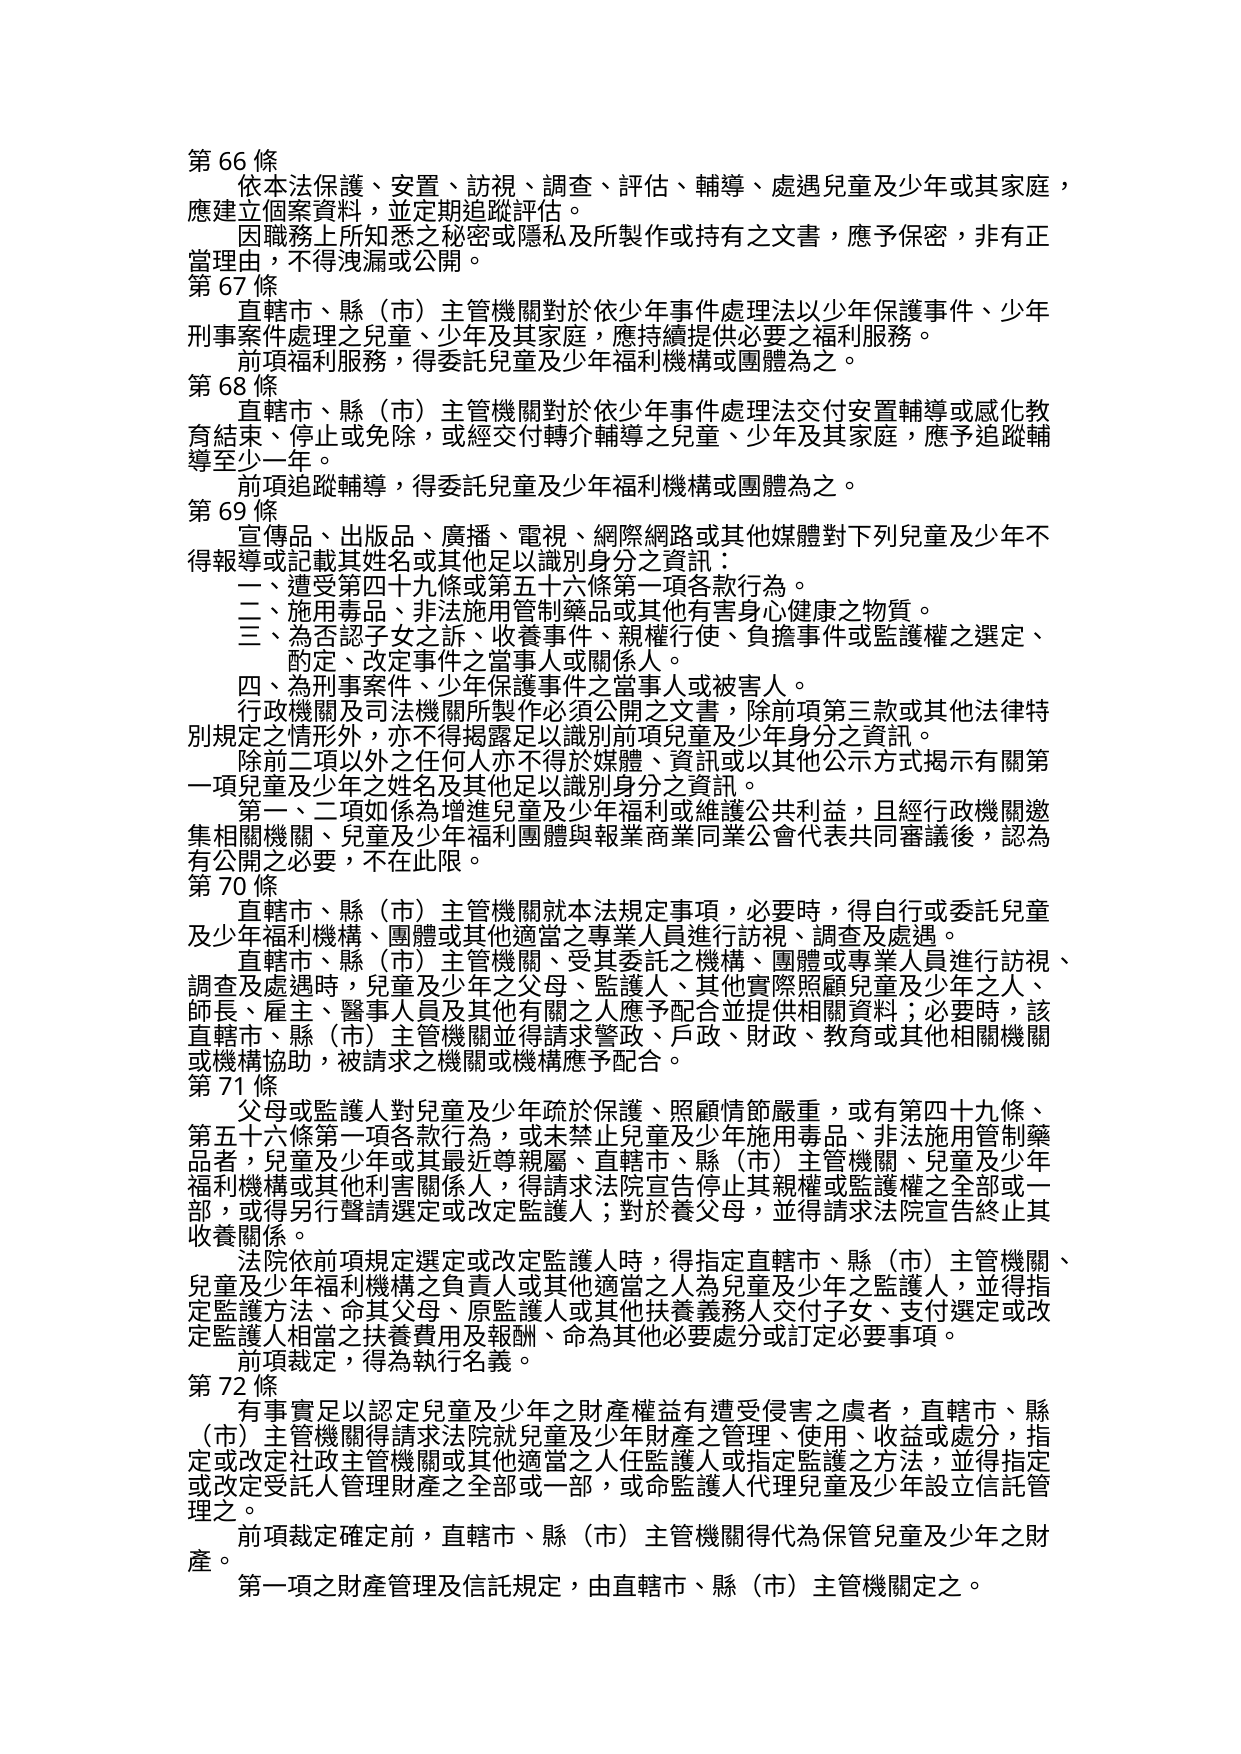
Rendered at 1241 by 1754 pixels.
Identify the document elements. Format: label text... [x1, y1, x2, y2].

text 宣傳品、出版品、廣播、電視、網際網路或其他媒體對下列兒童及少年不得報導或記載其姓名或其他足以識別身分之資訊： [187, 525, 1053, 575]
text 父母或監護人對兒童及少年疏於保護、照顧情節嚴重，或有第四十九條、第五十六條第一項各款行為，或未禁止兒童及少年施用毒品、非法施用管制藥品者，兒童及少年或其最近尊親屬、直轄市、縣（市）主管機關、兒童及少年福利機構或其他利害關係人，得請求法院宣告停止其親權或監護權之全部或一部，或得另行聲請選定或改定監護人；對於養父母，並得請求法院宣告終止其收養關係。 [187, 1100, 1053, 1250]
text 第 69 條 [187, 500, 1053, 525]
text 第 66 條 [187, 150, 1053, 175]
text 第一項之財產管理及信託規定，由直轄市、縣（市）主管機關定之。 [187, 1575, 1053, 1600]
text 第一、二項如係為增進兒童及少年福利或維護公共利益，且經行政機關邀集相關機關、兒童及少年福利團體與報業商業同業公會代表共同審議後，認為有公開之必要，不在此限。 [187, 800, 1053, 875]
text 行政機關及司法機關所製作必須公開之文書，除前項第三款或其他法律特別規定之情形外，亦不得揭露足以識別前項兒童及少年身分之資訊。 [187, 700, 1053, 750]
text 因職務上所知悉之秘密或隱私及所製作或持有之文書，應予保密，非有正當理由，不得洩漏或公開。 [187, 225, 1053, 275]
text 一、遭受第四十九條或第五十六條第一項各款行為。 [237, 575, 1053, 600]
text 第 70 條 [187, 875, 1053, 900]
text 除前二項以外之任何人亦不得於媒體、資訊或以其他公示方式揭示有關第一項兒童及少年之姓名及其他足以識別身分之資訊。 [187, 750, 1053, 800]
text 前項裁定，得為執行名義。 [187, 1350, 1053, 1375]
text 有事實足以認定兒童及少年之財產權益有遭受侵害之虞者，直轄市、縣（市）主管機關得請求法院就兒童及少年財產之管理、使用、收益或處分，指定或改定社政主管機關或其他適當之人任監護人或指定監護之方法，並得指定或改定受託人管理財產之全部或一部，或命監護人代理兒童及少年設立信託管理之。 [187, 1400, 1053, 1525]
text 直轄市、縣（市）主管機關對於依少年事件處理法交付安置輔導或感化教育結束、停止或免除，或經交付轉介輔導之兒童、少年及其家庭，應予追蹤輔導至少一年。 [187, 400, 1053, 475]
text 直轄市、縣（市）主管機關、受其委託之機構、團體或專業人員進行訪視、調查及處遇時，兒童及少年之父母、監護人、其他實際照顧兒童及少年之人、師長、雇主、醫事人員及其他有關之人應予配合並提供相關資料；必要時，該直轄市、縣（市）主管機關並得請求警政、戶政、財政、教育或其他相關機關或機構協助，被請求之機關或機構應予配合。 [187, 950, 1053, 1075]
text 第 71 條 [187, 1075, 1053, 1100]
text 二、施用毒品、非法施用管制藥品或其他有害身心健康之物質。 [237, 600, 1053, 625]
text 第 68 條 [187, 375, 1053, 400]
text 前項福利服務，得委託兒童及少年福利機構或團體為之。 [187, 350, 1053, 375]
text 三、為否認子女之訴、收養事件、親權行使、負擔事件或監護權之選定、酌定、改定事件之當事人或關係人。 [237, 625, 1053, 675]
text 直轄市、縣（市）主管機關就本法規定事項，必要時，得自行或委託兒童及少年福利機構、團體或其他適當之專業人員進行訪視、調查及處遇。 [187, 900, 1053, 950]
text 依本法保護、安置、訪視、調查、評估、輔導、處遇兒童及少年或其家庭，應建立個案資料，並定期追蹤評估。 [187, 175, 1053, 225]
text 四、為刑事案件、少年保護事件之當事人或被害人。 [237, 675, 1053, 700]
text 前項裁定確定前，直轄市、縣（市）主管機關得代為保管兒童及少年之財產。 [187, 1525, 1053, 1575]
text 第 67 條 [187, 275, 1053, 300]
text 前項追蹤輔導，得委託兒童及少年福利機構或團體為之。 [187, 475, 1053, 500]
text 法院依前項規定選定或改定監護人時，得指定直轄市、縣（市）主管機關、兒童及少年福利機構之負責人或其他適當之人為兒童及少年之監護人，並得指定監護方法、命其父母、原監護人或其他扶養義務人交付子女、支付選定或改定監護人相當之扶養費用及報酬、命為其他必要處分或訂定必要事項。 [187, 1250, 1053, 1350]
text 第 72 條 [187, 1375, 1053, 1400]
text 直轄市、縣（市）主管機關對於依少年事件處理法以少年保護事件、少年刑事案件處理之兒童、少年及其家庭，應持續提供必要之福利服務。 [187, 300, 1053, 350]
